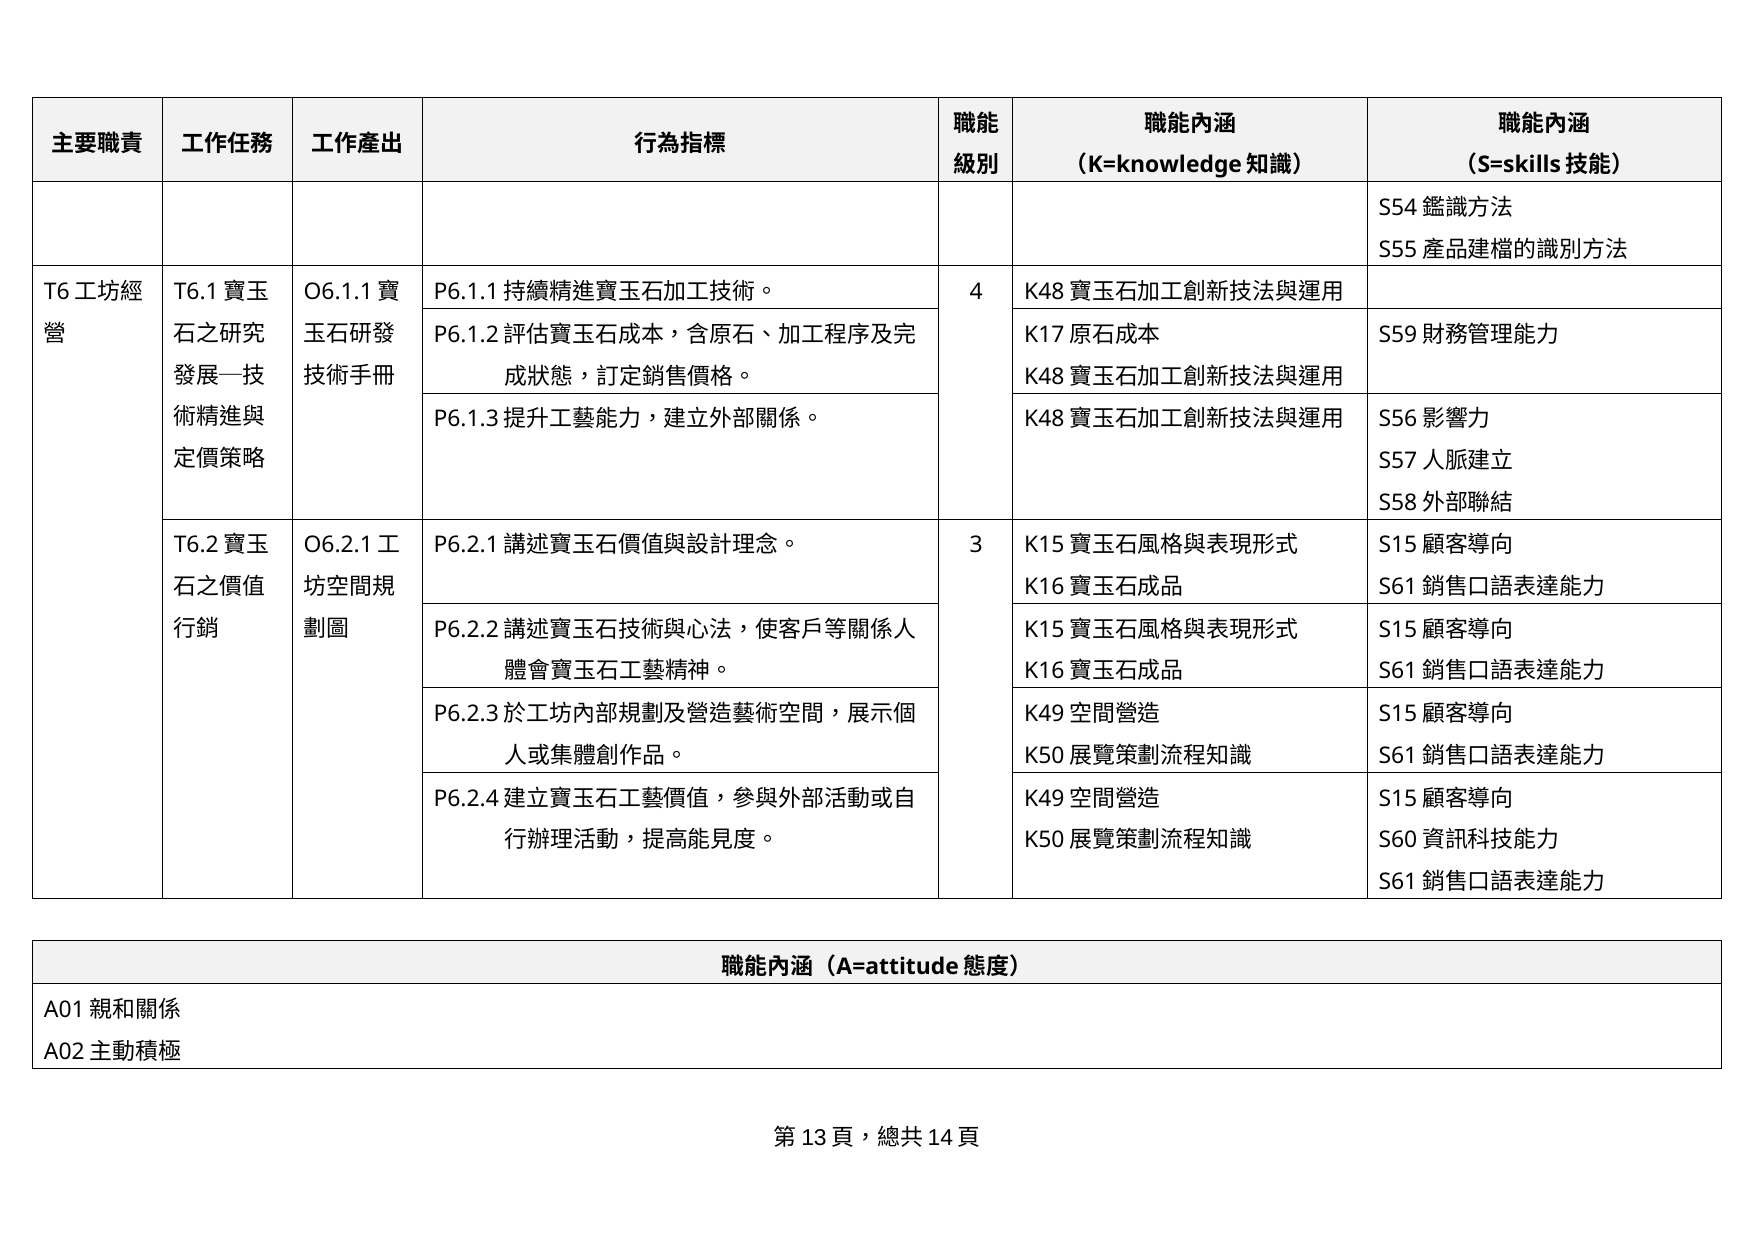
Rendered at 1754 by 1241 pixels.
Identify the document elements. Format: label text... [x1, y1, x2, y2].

table_header 工作產出 [293, 98, 422, 181]
table_cell K15寶玉石風格與表現形式 K16寶玉石成品 [1013, 520, 1367, 603]
table_header 職能內涵 （K=knowledge知識） [1013, 98, 1367, 181]
table_cell [1013, 182, 1367, 265]
table_cell S15顧客導向 S61銷售口語表達能力 [1368, 688, 1721, 772]
table_cell P6.2.1講述寶玉石價值與設計理念。 [423, 520, 938, 603]
table_cell P6.2.3於工坊內部規劃及營造藝術空間，展示個人或集體創作品。 [423, 688, 938, 772]
table_cell P6.1.1持續精進寶玉石加工技術。 [423, 266, 938, 308]
table_cell T6工坊經營 [33, 266, 162, 898]
table_header 工作任務 [163, 98, 292, 181]
table_cell S54鑑識方法 S55產品建檔的識別方法 [1368, 182, 1721, 265]
table_cell T6.1寶玉石之研究發展─技術精進與定價策略 [163, 266, 292, 518]
table_cell [163, 182, 292, 265]
table_cell P6.2.4建立寶玉石工藝價值，參與外部活動或自行辦理活動，提高能見度。 [423, 773, 938, 898]
table_cell [33, 182, 162, 265]
table_cell S15顧客導向 S60資訊科技能力 S61銷售口語表達能力 [1368, 773, 1721, 898]
table_header 職能內涵（A=attitude態度） [33, 941, 1721, 983]
table_cell [939, 182, 1012, 265]
table_cell [1368, 266, 1721, 308]
table_header 職能內涵 （S=skills技能） [1368, 98, 1721, 181]
table_header 主要職責 [33, 98, 162, 181]
table_cell T6.2寶玉石之價值行銷 [163, 520, 292, 898]
table_header 職能級別 [939, 98, 1012, 181]
table_cell K48寶玉石加工創新技法與運用 [1013, 394, 1367, 518]
table_cell S59財務管理能力 [1368, 309, 1721, 392]
table_cell P6.1.2評估寶玉石成本，含原石、加工程序及完成狀態，訂定銷售價格。 [423, 309, 938, 392]
table_header 行為指標 [423, 98, 938, 181]
table_cell K15寶玉石風格與表現形式 K16寶玉石成品 [1013, 604, 1367, 687]
table_cell K48寶玉石加工創新技法與運用 [1013, 266, 1367, 308]
table_cell P6.1.3提升工藝能力，建立外部關係。 [423, 394, 938, 518]
table_cell K17原石成本 K48寶玉石加工創新技法與運用 [1013, 309, 1367, 392]
table_cell K49空間營造 K50展覽策劃流程知識 [1013, 688, 1367, 772]
table_cell S15顧客導向 S61銷售口語表達能力 [1368, 520, 1721, 603]
table_cell [423, 182, 938, 265]
table_cell S56影響力 S57人脈建立 S58外部聯結 [1368, 394, 1721, 518]
table_cell O6.1.1寶玉石研發技術手冊 [293, 266, 422, 518]
table_cell P6.2.2講述寶玉石技術與心法，使客戶等關係人體會寶玉石工藝精神。 [423, 604, 938, 687]
table_cell 4 [939, 266, 1012, 518]
table_cell A01親和關係 A02主動積極 [33, 984, 1721, 1067]
table_cell 3 [939, 520, 1012, 898]
table_cell K49空間營造 K50展覽策劃流程知識 [1013, 773, 1367, 898]
table_cell S15顧客導向 S61銷售口語表達能力 [1368, 604, 1721, 687]
table_cell O6.2.1工坊空間規劃圖 [293, 520, 422, 898]
table_cell [293, 182, 422, 265]
